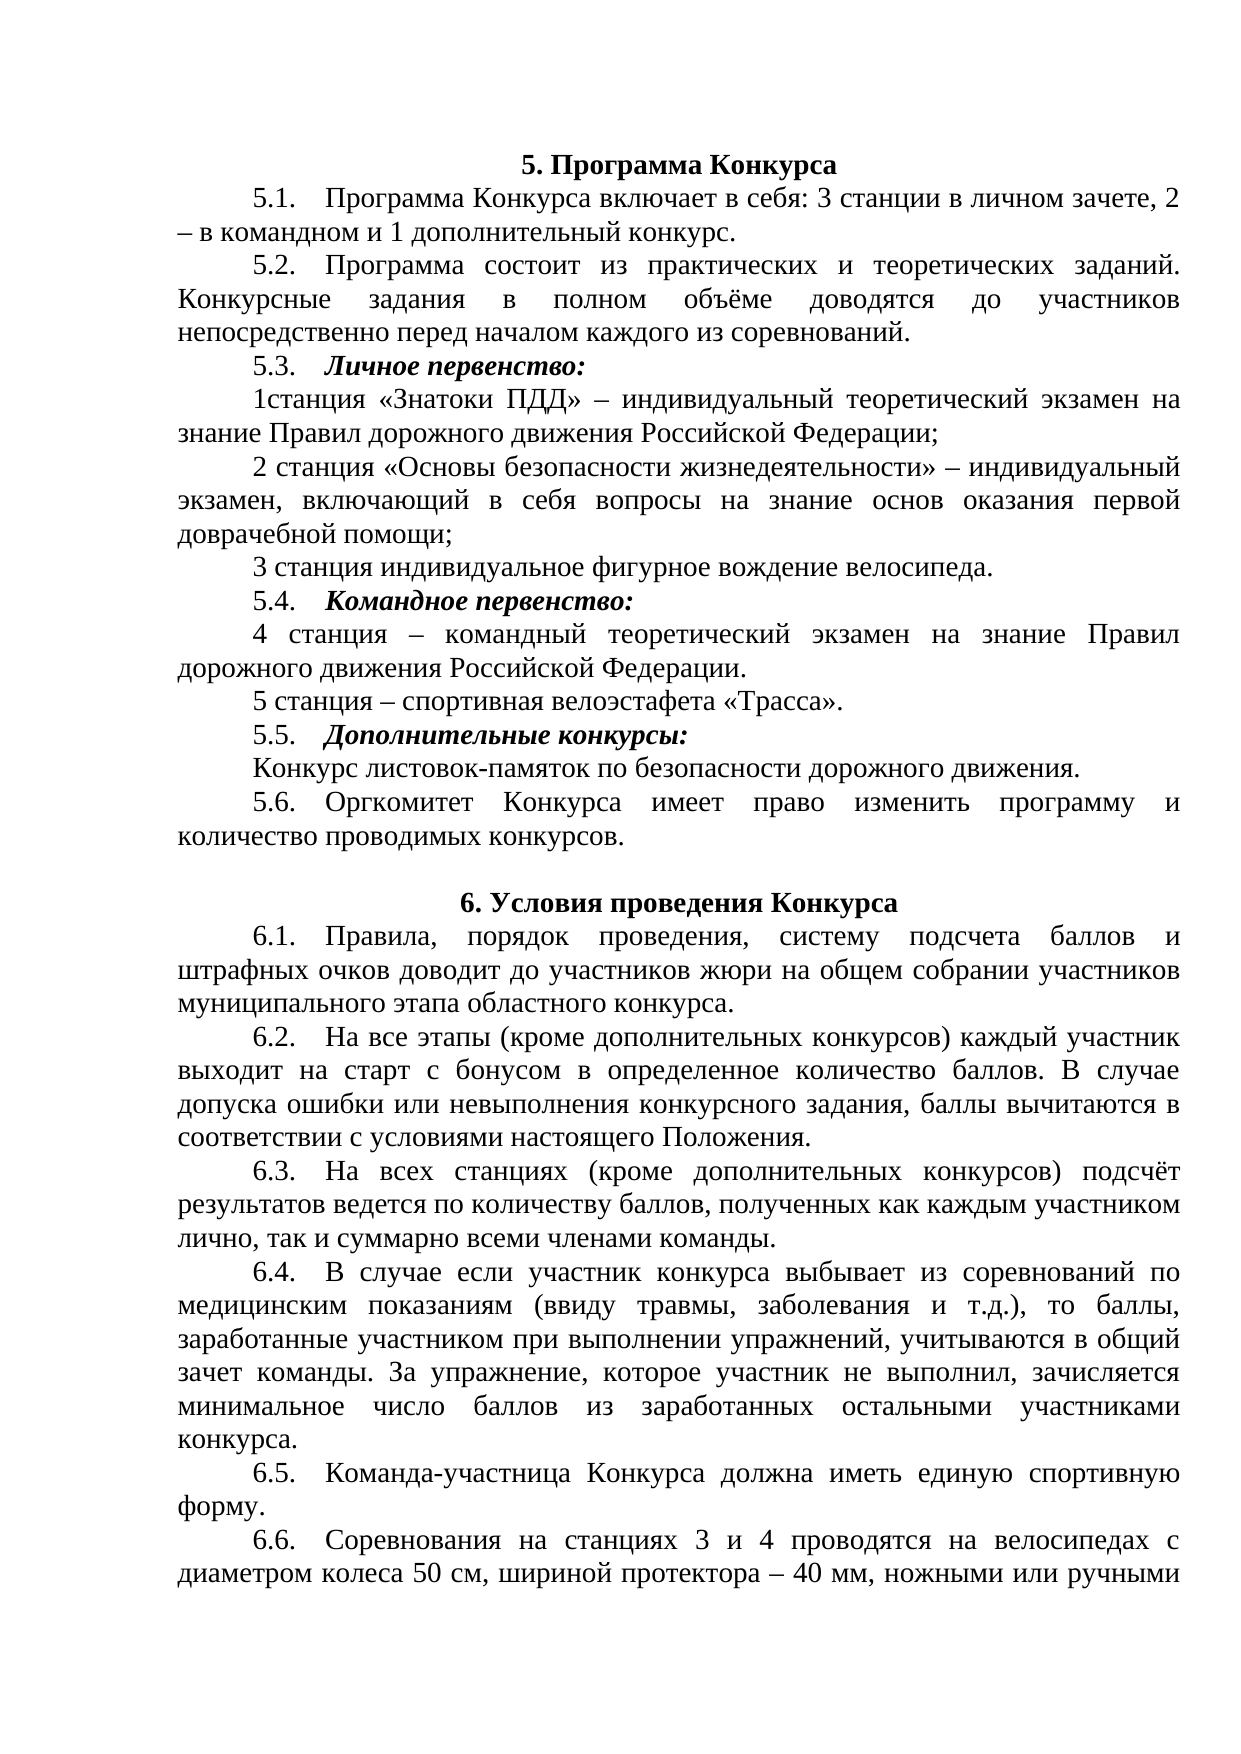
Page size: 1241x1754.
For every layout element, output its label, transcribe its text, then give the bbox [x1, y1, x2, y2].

text 5 станция – спортивная велоэстафета «Трасса». [177, 683, 1181, 717]
text 5. Программа Конкурса [177, 147, 1181, 180]
text 4 станция – командный теоретический экзамен на знание Правил дорожного движения Российской Федерации. [177, 616, 1181, 683]
text 5.1. Программа Конкурса включает в себя: 3 станции в личном зачете, 2 – в командном и 1 дополнительный конкурс. [177, 180, 1181, 247]
text 6.5. Команда-участница Конкурса должна иметь единую спортивную форму. [177, 1455, 1181, 1522]
text 1станция «Знатоки ПДД» – индивидуальный теоретический экзамен на знание Правил дорожного движения Российской Федерации; [177, 382, 1181, 449]
text 6.3. На всех станциях (кроме дополнительных конкурсов) подсчёт результатов ведется по количеству баллов, полученных как каждым участником лично, так и суммарно всеми членами команды. [177, 1153, 1181, 1254]
text 6.4. В случае если участник конкурса выбывает из соревнований по медицинским показаниям (ввиду травмы, заболевания и т.д.), то баллы, заработанные участником при выполнении упражнений, учитываются в общий зачет команды. За упражнение, которое участник не выполнил, зачисляется минимальное число баллов из заработанных остальными участниками конкурса. [177, 1254, 1181, 1455]
text 5.2. Программа состоит из практических и теоретических заданий. Конкурсные задания в полном объёме доводятся до участников непосредственно перед началом каждого из соревнований. [177, 247, 1181, 348]
text 5.3. Личное первенство: [177, 348, 1181, 382]
text 5.4. Командное первенство: [177, 583, 1181, 616]
text Конкурс листовок-памяток по безопасности дорожного движения. [177, 751, 1181, 784]
text 5.6. Оргкомитет Конкурса имеет право изменить программу и количество проводимых конкурсов. [177, 784, 1181, 851]
text 3 станция индивидуальное фигурное вождение велосипеда. [177, 549, 1181, 583]
text 2 станция «Основы безопасности жизнедеятельности» – индивидуальный экзамен, включающий в себя вопросы на знание основ оказания первой доврачебной помощи; [177, 449, 1181, 549]
text 5.5. Дополнительные конкурсы: [177, 717, 1181, 751]
text 6.6. Соревнования на станциях 3 и 4 проводятся на велосипедах с диаметром колеса 50 см, шириной протектора – 40 мм, ножными или ручными [177, 1522, 1181, 1589]
text 6.2. На все этапы (кроме дополнительных конкурсов) каждый участник выходит на старт с бонусом в определенное количество баллов. В случае допуска ошибки или невыполнения конкурсного задания, баллы вычитаются в соответствии с условиями настоящего Положения. [177, 1019, 1181, 1153]
text 6. Условия проведения Конкурса [177, 885, 1181, 918]
text 6.1. Правила, порядок проведения, систему подсчета баллов и штрафных очков доводит до участников жюри на общем собрании участников муниципального этапа областного конкурса. [177, 918, 1181, 1019]
